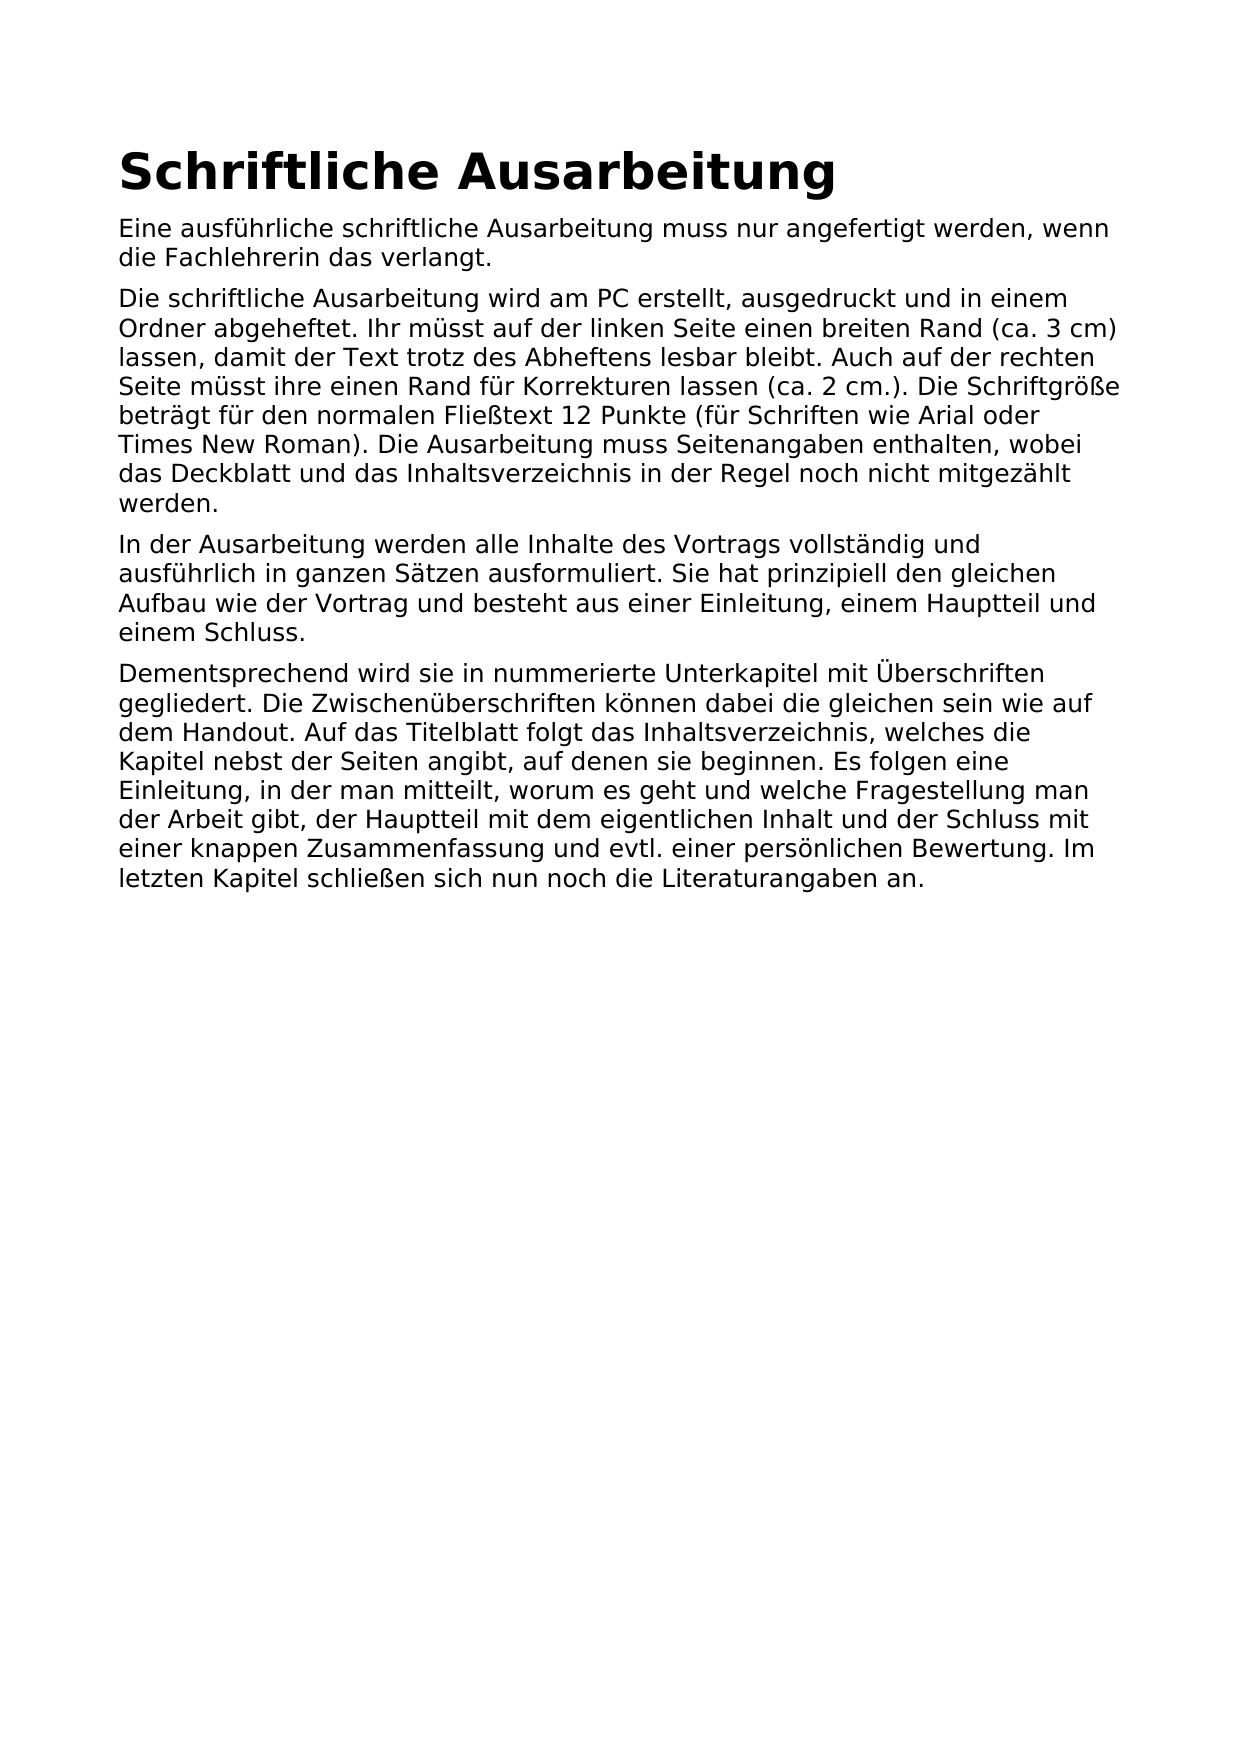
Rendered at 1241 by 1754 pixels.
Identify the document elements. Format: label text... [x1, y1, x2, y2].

text Dementsprechend wird sie in nummerierte Unterkapitel mit Überschriften gegliedert. Die Zwischenüberschriften können dabei die gleichen sein wie auf dem Handout. Auf das Titelblatt folgt das Inhaltsverzeichnis, welches die Kapitel nebst der Seiten angibt, auf denen sie beginnen. Es folgen eine Einleitung, in der man mitteilt, worum es geht und welche Fragestellung man der Arbeit gibt, der Hauptteil mit dem eigentlichen Inhalt und der Schluss mit einer knappen Zusammenfassung und evtl. einer persönlichen Bewertung. Im letzten Kapitel schließen sich nun noch die Literaturangaben an. [118, 660, 1122, 893]
text Eine ausführliche schriftliche Ausarbeitung muss nur angefertigt werden, wenn die Fachlehrerin das verlangt. [118, 214, 1122, 272]
text In der Ausarbeitung werden alle Inhalte des Vortrags vollständig und ausführlich in ganzen Sätzen ausformuliert. Sie hat prinzipiell den gleichen Aufbau wie der Vortrag und besteht aus einer Einleitung, einem Hauptteil und einem Schluss. [118, 531, 1122, 647]
text Die schriftliche Ausarbeitung wird am PC erstellt, ausgedruckt und in einem Ordner abgeheftet. Ihr müsst auf der linken Seite einen breiten Rand (ca. 3 cm) lassen, damit der Text trotz des Abheftens lesbar bleibt. Auch auf der rechten Seite müsst ihre einen Rand für Korrekturen lassen (ca. 2 cm.). Die Schriftgröße beträgt für den normalen Fließtext 12 Punkte (für Schriften wie Arial oder Times New Roman). Die Ausarbeitung muss Seitenangaben enthalten, wobei das Deckblatt und das Inhaltsverzeichnis in der Regel noch nicht mitgezählt werden. [118, 285, 1122, 518]
subtitle Schriftliche Ausarbeitung [118, 143, 1122, 201]
